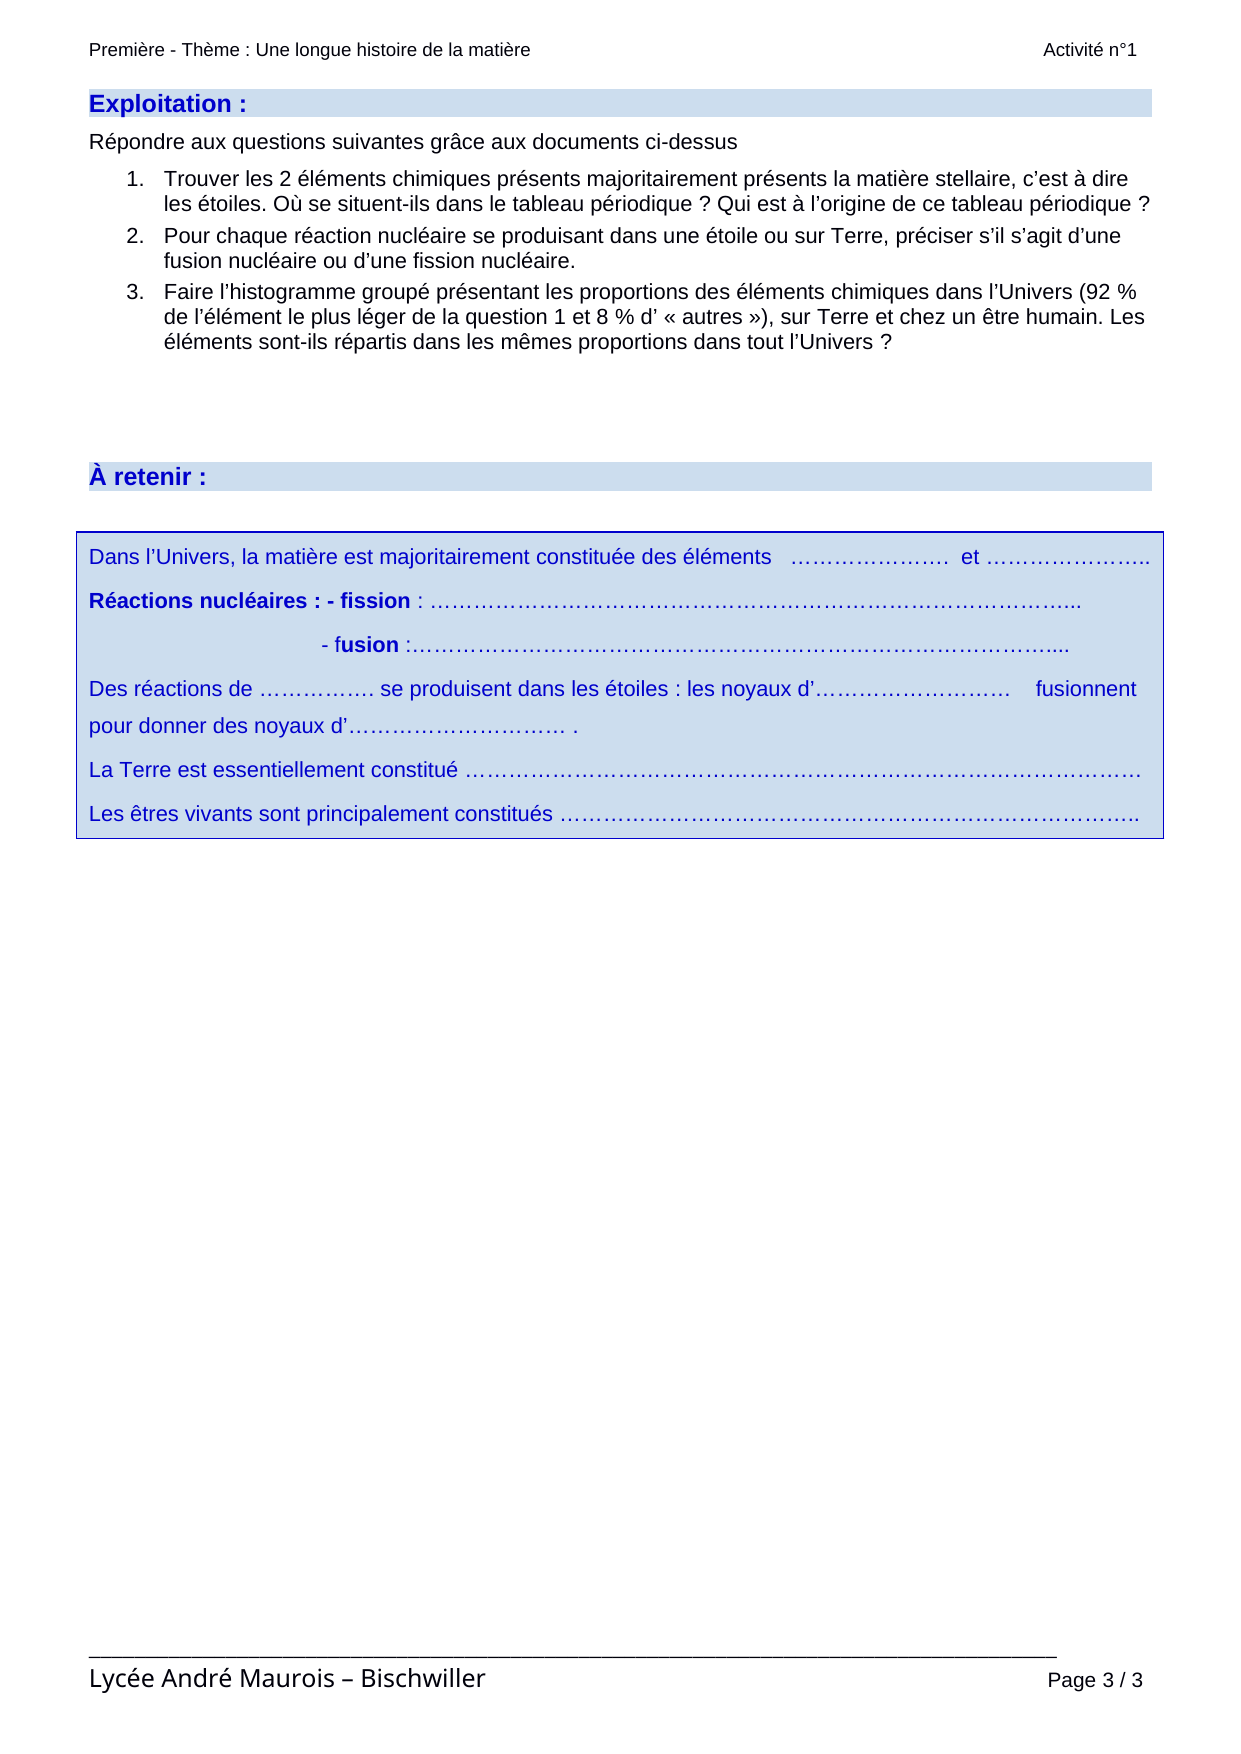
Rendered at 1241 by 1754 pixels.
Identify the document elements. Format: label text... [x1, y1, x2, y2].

list Trouver les 2 éléments chimiques présents majoritairement présents la matière stellaire, c’est à dire les étoiles. Où se situent-ils dans le tableau périodique ? Qui est à l’origine de ce tableau périodique ? [126, 166, 1152, 217]
text Des réactions de ……………. se produisent dans les étoiles : les noyaux d’……………………… fusionnent pour donner des noyaux d’………………………… . [77, 663, 1163, 738]
text Exploitation : [89, 89, 1152, 117]
text À retenir : [89, 462, 1152, 491]
text Les êtres vivants sont principalement constitués …………………………………………………………………….. [77, 788, 1163, 838]
text Répondre aux questions suivantes grâce aux documents ci-dessus [89, 129, 1027, 154]
text - fusion :…………………………………………………………………………….... [77, 619, 1163, 657]
text La Terre est essentiellement constitué ………………………………………………………………………………… [77, 744, 1163, 782]
list Pour chaque réaction nucléaire se produisant dans une étoile ou sur Terre, préciser s’il s’agit d’une fusion nucléaire ou d’une fission nucléaire. [126, 222, 1152, 273]
text Dans l’Univers, la matière est majoritairement constituée des éléments …………………. et ………………….. [77, 533, 1163, 569]
text Réactions nucléaires : - fission : ……………………………………………………………………………... [77, 575, 1163, 613]
list Faire l’histogramme groupé présentant les proportions des éléments chimiques dans l’Univers (92 % de l’élément le plus léger de la question 1 et 8 % d’ « autres »), sur Terre et chez un être humain. Les éléments sont-ils répartis dans les mêmes proportions dans tout l’Univers ? [126, 279, 1152, 354]
